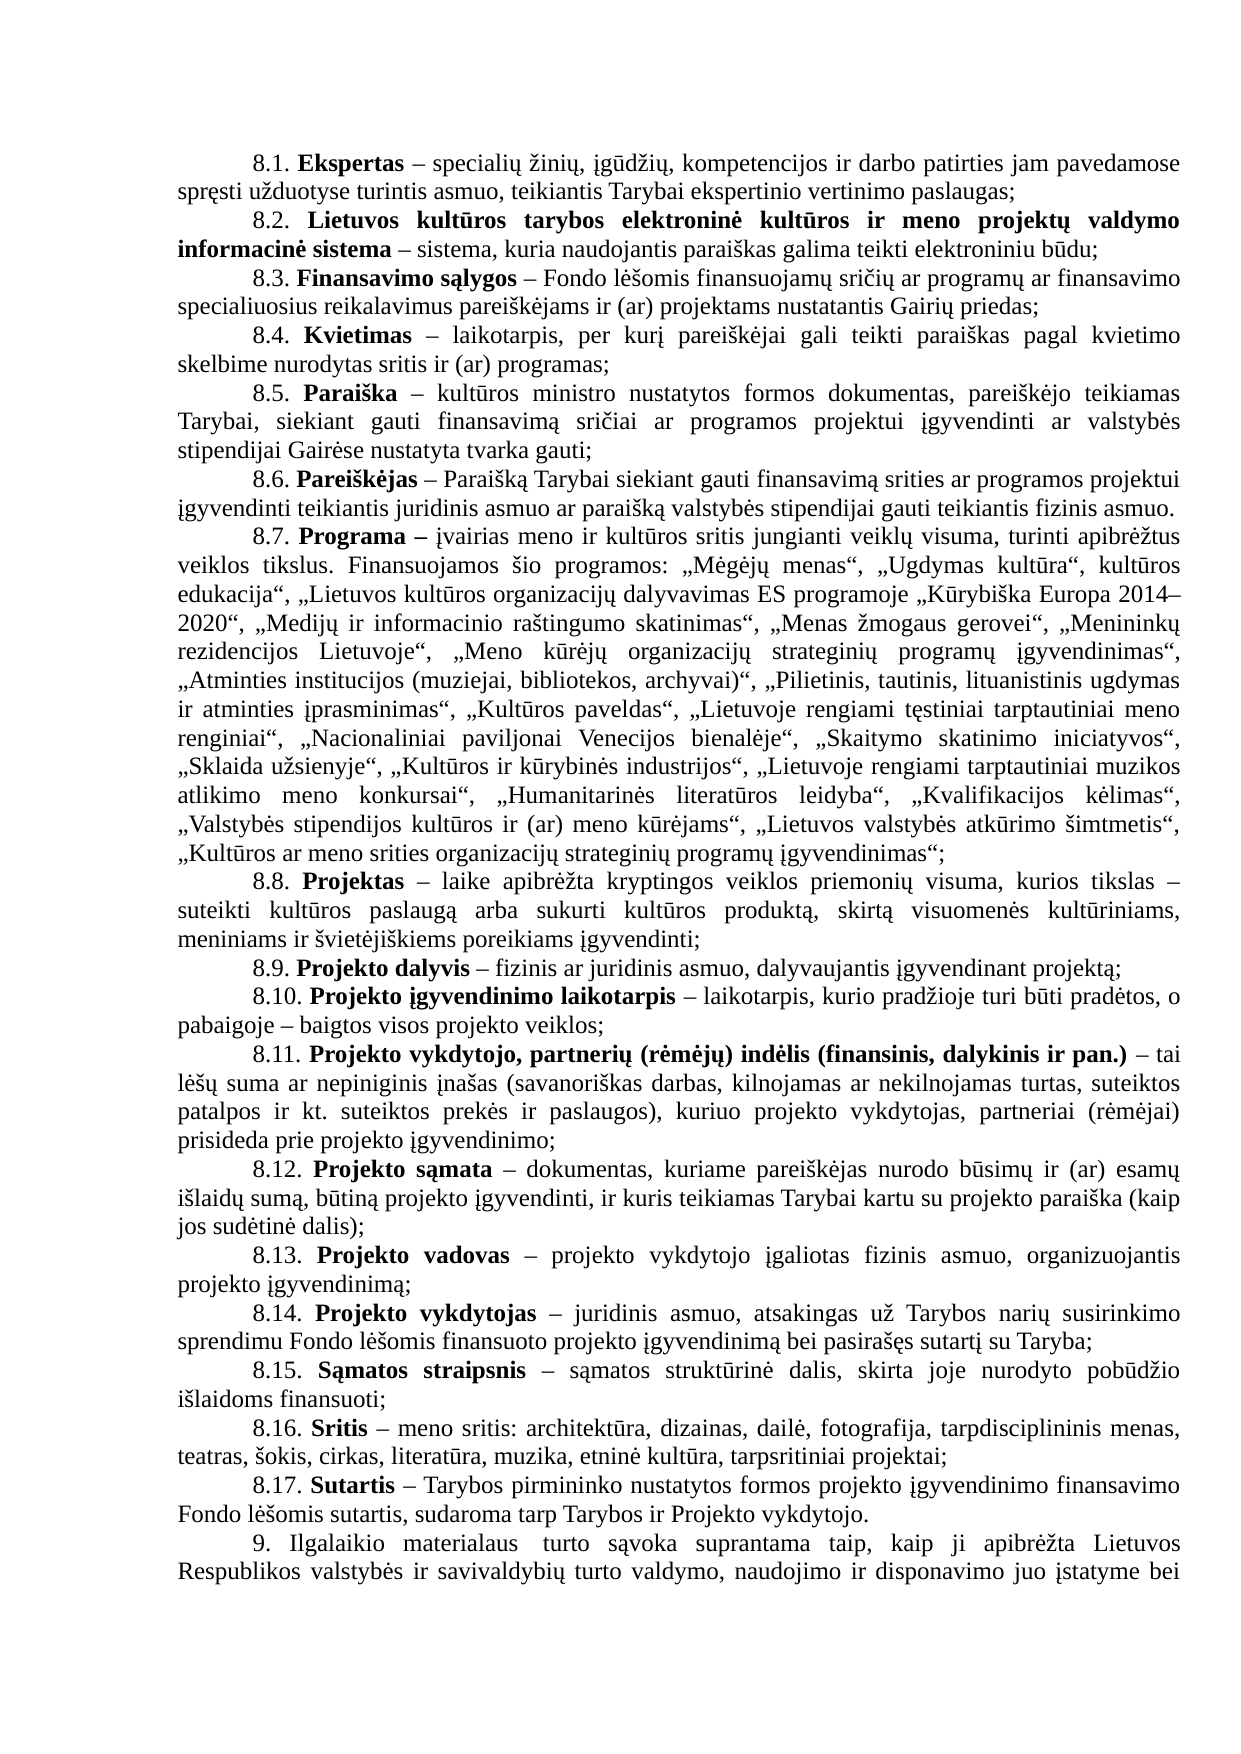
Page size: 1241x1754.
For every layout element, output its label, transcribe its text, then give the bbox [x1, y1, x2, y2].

text 8.7. Programa – įvairias meno ir kultūros sritis jungianti veiklų visuma, turinti apibrėžtus veiklos tikslus. Finansuojamos šio programos: „Mėgėjų menas“, „Ugdymas kultūra“, kultūros edukacija“, „Lietuvos kultūros organizacijų dalyvavimas ES programoje „Kūrybiška Europa 2014–2020“, „Medijų ir informacinio raštingumo skatinimas“, „Menas žmogaus gerovei“, „Menininkų rezidencijos Lietuvoje“, „Meno kūrėjų organizacijų strateginių programų įgyvendinimas“, „Atminties institucijos (muziejai, bibliotekos, archyvai)“, „Pilietinis, tautinis, lituanistinis ugdymas ir atminties įprasminimas“, „Kultūros paveldas“, „Lietuvoje rengiami tęstiniai tarptautiniai meno renginiai“, „Nacionaliniai paviljonai Venecijos bienalėje“, „Skaitymo skatinimo iniciatyvos“, „Sklaida užsienyje“, „Kultūros ir kūrybinės industrijos“, „Lietuvoje rengiami tarptautiniai muzikos atlikimo meno konkursai“, „Humanitarinės literatūros leidyba“, „Kvalifikacijos kėlimas“, „Valstybės stipendijos kultūros ir (ar) meno kūrėjams“, „Lietuvos valstybės atkūrimo šimtmetis“, „Kultūros ar meno srities organizacijų strateginių programų įgyvendinimas“; [177, 521, 1181, 866]
text 8.14. Projekto vykdytojas – juridinis asmuo, atsakingas už Tarybos narių susirinkimo sprendimu Fondo lėšomis finansuoto projekto įgyvendinimą bei pasirašęs sutartį su Taryba; [177, 1298, 1181, 1355]
text 8.12. Projekto sąmata – dokumentas, kuriame pareiškėjas nurodo būsimų ir (ar) esamų išlaidų sumą, būtiną projekto įgyvendinti, ir kuris teikiamas Tarybai kartu su projekto paraiška (kaip jos sudėtinė dalis); [177, 1154, 1181, 1240]
text 8.16. Sritis – meno sritis: architektūra, dizainas, dailė, fotografija, tarpdisciplininis menas, teatras, šokis, cirkas, literatūra, muzika, etninė kultūra, tarpsritiniai projektai; [177, 1413, 1181, 1470]
text 9. Ilgalaikio materialaus turto sąvoka suprantama taip, kaip ji apibrėžta Lietuvos Respublikos valstybės ir savivaldybių turto valdymo, naudojimo ir disponavimo juo įstatyme bei [177, 1528, 1181, 1585]
text 8.11. Projekto vykdytojo, partnerių (rėmėjų) indėlis (finansinis, dalykinis ir pan.) – tai lėšų suma ar nepiniginis įnašas (savanoriškas darbas, kilnojamas ar nekilnojamas turtas, suteiktos patalpos ir kt. suteiktos prekės ir paslaugos), kuriuo projekto vykdytojas, partneriai (rėmėjai) prisideda prie projekto įgyvendinimo; [177, 1039, 1181, 1154]
text 8.8. Projektas – laike apibrėžta kryptingos veiklos priemonių visuma, kurios tikslas – suteikti kultūros paslaugą arba sukurti kultūros produktą, skirtą visuomenės kultūriniams, meniniams ir švietėjiškiems poreikiams įgyvendinti; [177, 866, 1181, 953]
text 8.13. Projekto vadovas – projekto vykdytojo įgaliotas fizinis asmuo, organizuojantis projekto įgyvendinimą; [177, 1240, 1181, 1298]
text 8.10. Projekto įgyvendinimo laikotarpis – laikotarpis, kurio pradžioje turi būti pradėtos, o pabaigoje – baigtos visos projekto veiklos; [177, 981, 1181, 1039]
text 8.3. Finansavimo sąlygos – Fondo lėšomis finansuojamų sričių ar programų ar finansavimo specialiuosius reikalavimus pareiškėjams ir (ar) projektams nustatantis Gairių priedas; [177, 263, 1181, 320]
text 8.5. Paraiška – kultūros ministro nustatytos formos dokumentas, pareiškėjo teikiamas Tarybai, siekiant gauti finansavimą sričiai ar programos projektui įgyvendinti ar valstybės stipendijai Gairėse nustatyta tvarka gauti; [177, 378, 1181, 464]
text 8.17. Sutartis – Tarybos pirmininko nustatytos formos projekto įgyvendinimo finansavimo Fondo lėšomis sutartis, sudaroma tarp Tarybos ir Projekto vykdytojo. [177, 1470, 1181, 1528]
text 8.2. Lietuvos kultūros tarybos elektroninė kultūros ir meno projektų valdymo informacinė sistema – sistema, kuria naudojantis paraiškas galima teikti elektroniniu būdu; [177, 205, 1181, 263]
text 8.6. Pareiškėjas – Paraišką Tarybai siekiant gauti finansavimą srities ar programos projektui įgyvendinti teikiantis juridinis asmuo ar paraišką valstybės stipendijai gauti teikiantis fizinis asmuo. [177, 464, 1181, 521]
text 8.9. Projekto dalyvis – fizinis ar juridinis asmuo, dalyvaujantis įgyvendinant projektą; [177, 953, 1181, 981]
text 8.15. Sąmatos straipsnis – sąmatos struktūrinė dalis, skirta joje nurodyto pobūdžio išlaidoms finansuoti; [177, 1355, 1181, 1413]
text 8.4. Kvietimas – laikotarpis, per kurį pareiškėjai gali teikti paraiškas pagal kvietimo skelbime nurodytas sritis ir (ar) programas; [177, 320, 1181, 378]
text 8.1. Ekspertas – specialių žinių, įgūdžių, kompetencijos ir darbo patirties jam pavedamose spręsti užduotyse turintis asmuo, teikiantis Tarybai ekspertinio vertinimo paslaugas; [177, 148, 1181, 205]
